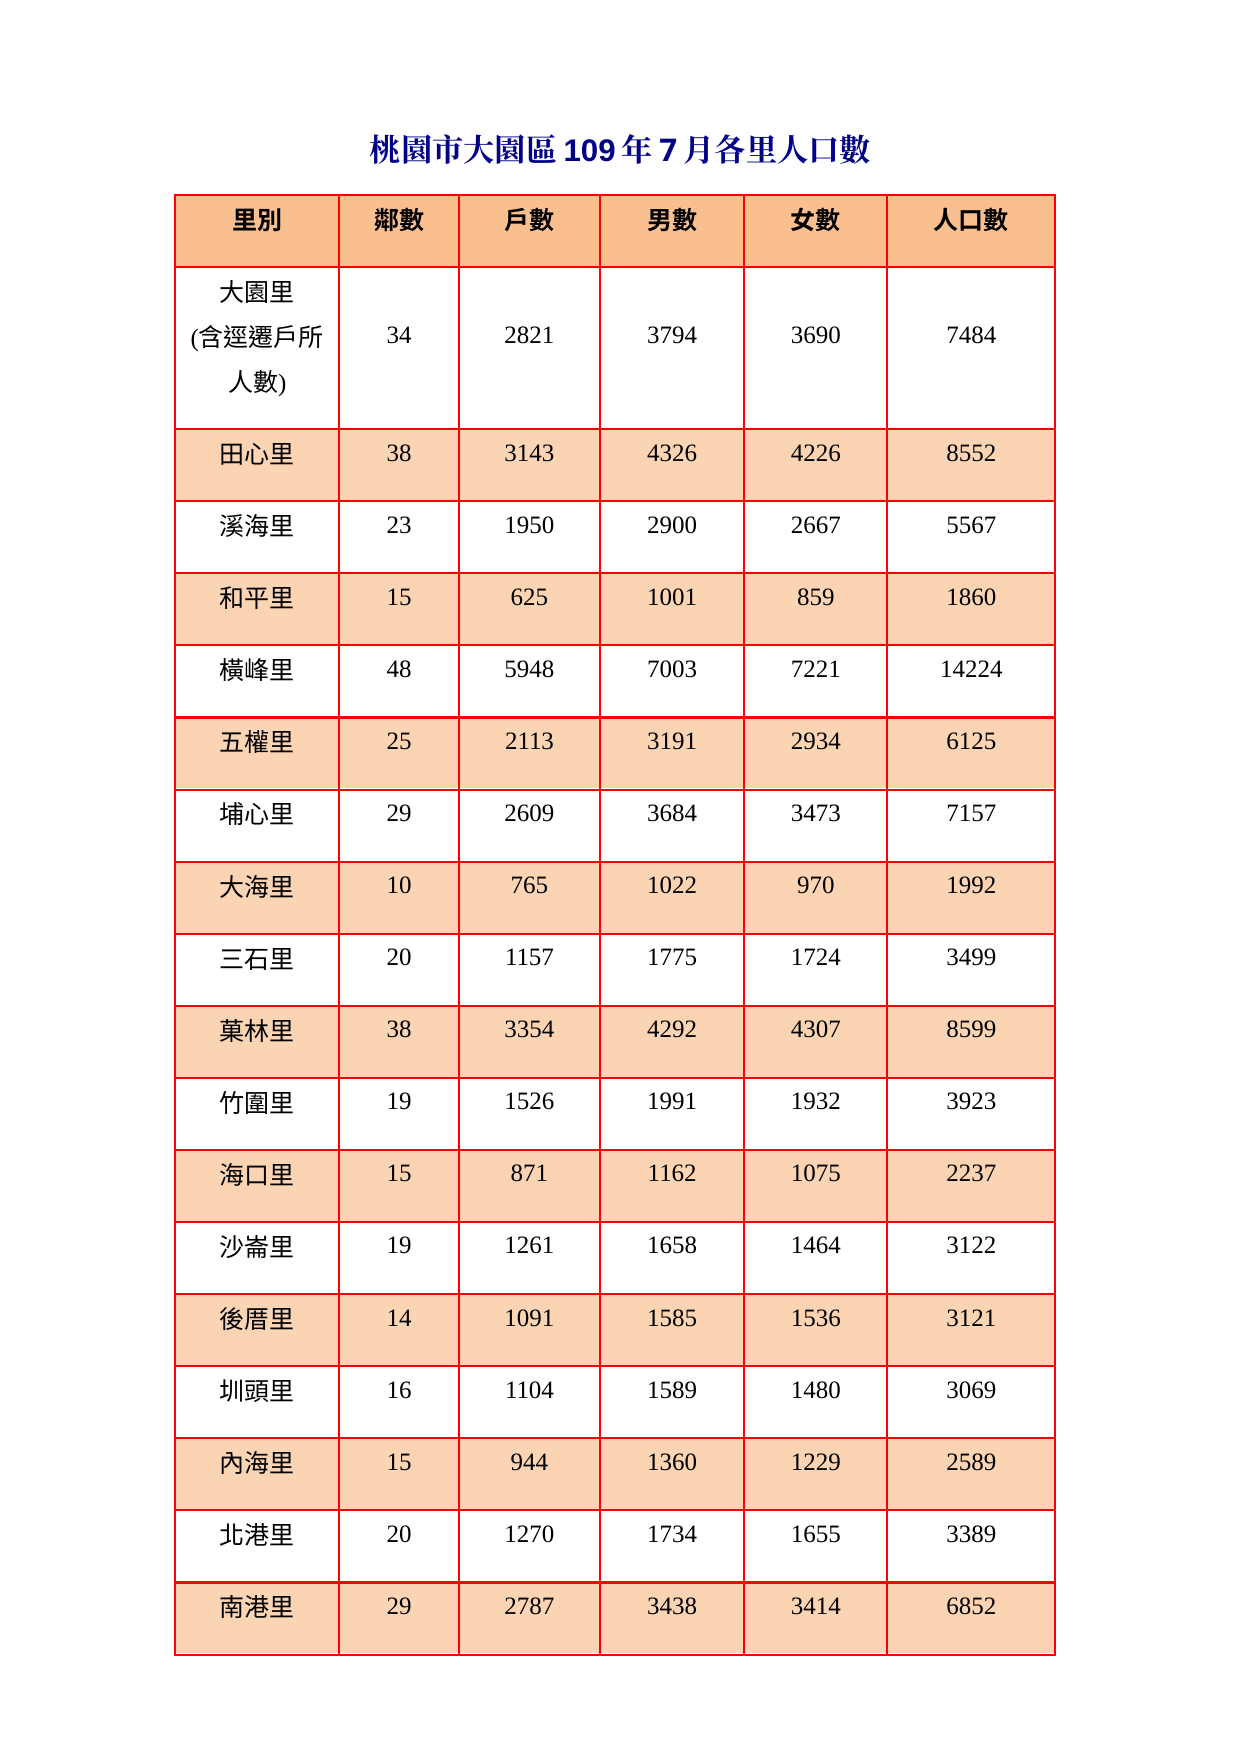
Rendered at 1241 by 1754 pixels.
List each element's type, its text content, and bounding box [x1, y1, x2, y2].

table_cell 和平里 [176, 574, 338, 644]
table_cell 2609 [460, 791, 599, 861]
table_cell 48 [340, 646, 458, 716]
table_cell 970 [745, 863, 886, 933]
table_cell 沙崙里 [176, 1223, 338, 1293]
table_cell 橫峰里 [176, 646, 338, 716]
table_cell 大園里 (含逕遷戶所人數) [176, 268, 338, 428]
table_header 里別 [176, 196, 338, 266]
table_cell 1950 [460, 502, 599, 572]
table_cell 1992 [888, 863, 1054, 933]
table_cell 北港里 [176, 1511, 338, 1581]
table_cell 三石里 [176, 935, 338, 1005]
table_header 鄰數 [340, 196, 458, 266]
table_header 人口數 [888, 196, 1054, 266]
table_cell 625 [460, 574, 599, 644]
table_cell 大海里 [176, 863, 338, 933]
table_cell 14224 [888, 646, 1054, 716]
table_cell 38 [340, 1007, 458, 1077]
table_cell 8552 [888, 430, 1054, 500]
table_cell 1658 [601, 1223, 743, 1293]
table_cell 25 [340, 719, 458, 788]
table_cell 1464 [745, 1223, 886, 1293]
table_cell 1585 [601, 1295, 743, 1365]
table_cell 1001 [601, 574, 743, 644]
table_cell 1991 [601, 1079, 743, 1149]
table_cell 4307 [745, 1007, 886, 1077]
table_header 男數 [601, 196, 743, 266]
table_cell 3923 [888, 1079, 1054, 1149]
table_cell 1775 [601, 935, 743, 1005]
table_cell 竹圍里 [176, 1079, 338, 1149]
table_cell 3069 [888, 1367, 1054, 1437]
table_cell 2589 [888, 1439, 1054, 1509]
table_cell 1270 [460, 1511, 599, 1581]
table_cell 1526 [460, 1079, 599, 1149]
table_cell 菓林里 [176, 1007, 338, 1077]
table_cell 6125 [888, 719, 1054, 788]
table_cell 5948 [460, 646, 599, 716]
table_cell 859 [745, 574, 886, 644]
table_cell 1229 [745, 1439, 886, 1509]
table_cell 1104 [460, 1367, 599, 1437]
table_cell 內海里 [176, 1439, 338, 1509]
table_cell 五權里 [176, 719, 338, 788]
table_cell 765 [460, 863, 599, 933]
table_cell 2900 [601, 502, 743, 572]
table_cell 7003 [601, 646, 743, 716]
table_cell 1075 [745, 1151, 886, 1221]
table_cell 5567 [888, 502, 1054, 572]
table_cell 1157 [460, 935, 599, 1005]
table_cell 15 [340, 1439, 458, 1509]
table_cell 3794 [601, 268, 743, 428]
table_cell 7221 [745, 646, 886, 716]
table_cell 3473 [745, 791, 886, 861]
table_cell 29 [340, 1584, 458, 1653]
table_cell 19 [340, 1223, 458, 1293]
table_cell 1360 [601, 1439, 743, 1509]
table_cell 23 [340, 502, 458, 572]
table_cell 埔心里 [176, 791, 338, 861]
table_header 女數 [745, 196, 886, 266]
table_cell 29 [340, 791, 458, 861]
table_cell 3354 [460, 1007, 599, 1077]
table_cell 944 [460, 1439, 599, 1509]
table_cell 4292 [601, 1007, 743, 1077]
table_cell 20 [340, 1511, 458, 1581]
table_cell 1261 [460, 1223, 599, 1293]
table_cell 10 [340, 863, 458, 933]
table_cell 38 [340, 430, 458, 500]
table_cell 3499 [888, 935, 1054, 1005]
table_cell 1724 [745, 935, 886, 1005]
table_cell 2667 [745, 502, 886, 572]
table_cell 3143 [460, 430, 599, 500]
table_cell 1536 [745, 1295, 886, 1365]
table_cell 871 [460, 1151, 599, 1221]
table_cell 19 [340, 1079, 458, 1149]
table_cell 7484 [888, 268, 1054, 428]
table_cell 3690 [745, 268, 886, 428]
table_cell 1162 [601, 1151, 743, 1221]
table_cell 1589 [601, 1367, 743, 1437]
table_cell 4326 [601, 430, 743, 500]
table_cell 20 [340, 935, 458, 1005]
table_cell 1022 [601, 863, 743, 933]
table_cell 3121 [888, 1295, 1054, 1365]
table_cell 15 [340, 574, 458, 644]
table_cell 南港里 [176, 1584, 338, 1653]
table_cell 海口里 [176, 1151, 338, 1221]
table_cell 7157 [888, 791, 1054, 861]
table_cell 2113 [460, 719, 599, 788]
text 桃園市大園區109年7月各里人口數 [187, 127, 1053, 172]
table_cell 14 [340, 1295, 458, 1365]
table_cell 6852 [888, 1584, 1054, 1653]
table_cell 溪海里 [176, 502, 338, 572]
table_cell 1091 [460, 1295, 599, 1365]
table_cell 2237 [888, 1151, 1054, 1221]
table_header 戶數 [460, 196, 599, 266]
table_cell 後厝里 [176, 1295, 338, 1365]
table_cell 2821 [460, 268, 599, 428]
table_cell 1480 [745, 1367, 886, 1437]
table_cell 2934 [745, 719, 886, 788]
table_cell 圳頭里 [176, 1367, 338, 1437]
table_cell 田心里 [176, 430, 338, 500]
table_cell 1655 [745, 1511, 886, 1581]
table_cell 1860 [888, 574, 1054, 644]
table_cell 8599 [888, 1007, 1054, 1077]
table_cell 16 [340, 1367, 458, 1437]
table_cell 2787 [460, 1584, 599, 1653]
table_cell 3684 [601, 791, 743, 861]
table_cell 3191 [601, 719, 743, 788]
table_cell 15 [340, 1151, 458, 1221]
table_cell 1734 [601, 1511, 743, 1581]
table_cell 1932 [745, 1079, 886, 1149]
table_cell 3414 [745, 1584, 886, 1653]
table_cell 34 [340, 268, 458, 428]
table_cell 4226 [745, 430, 886, 500]
table_cell 3389 [888, 1511, 1054, 1581]
table_cell 3122 [888, 1223, 1054, 1293]
table_cell 3438 [601, 1584, 743, 1653]
